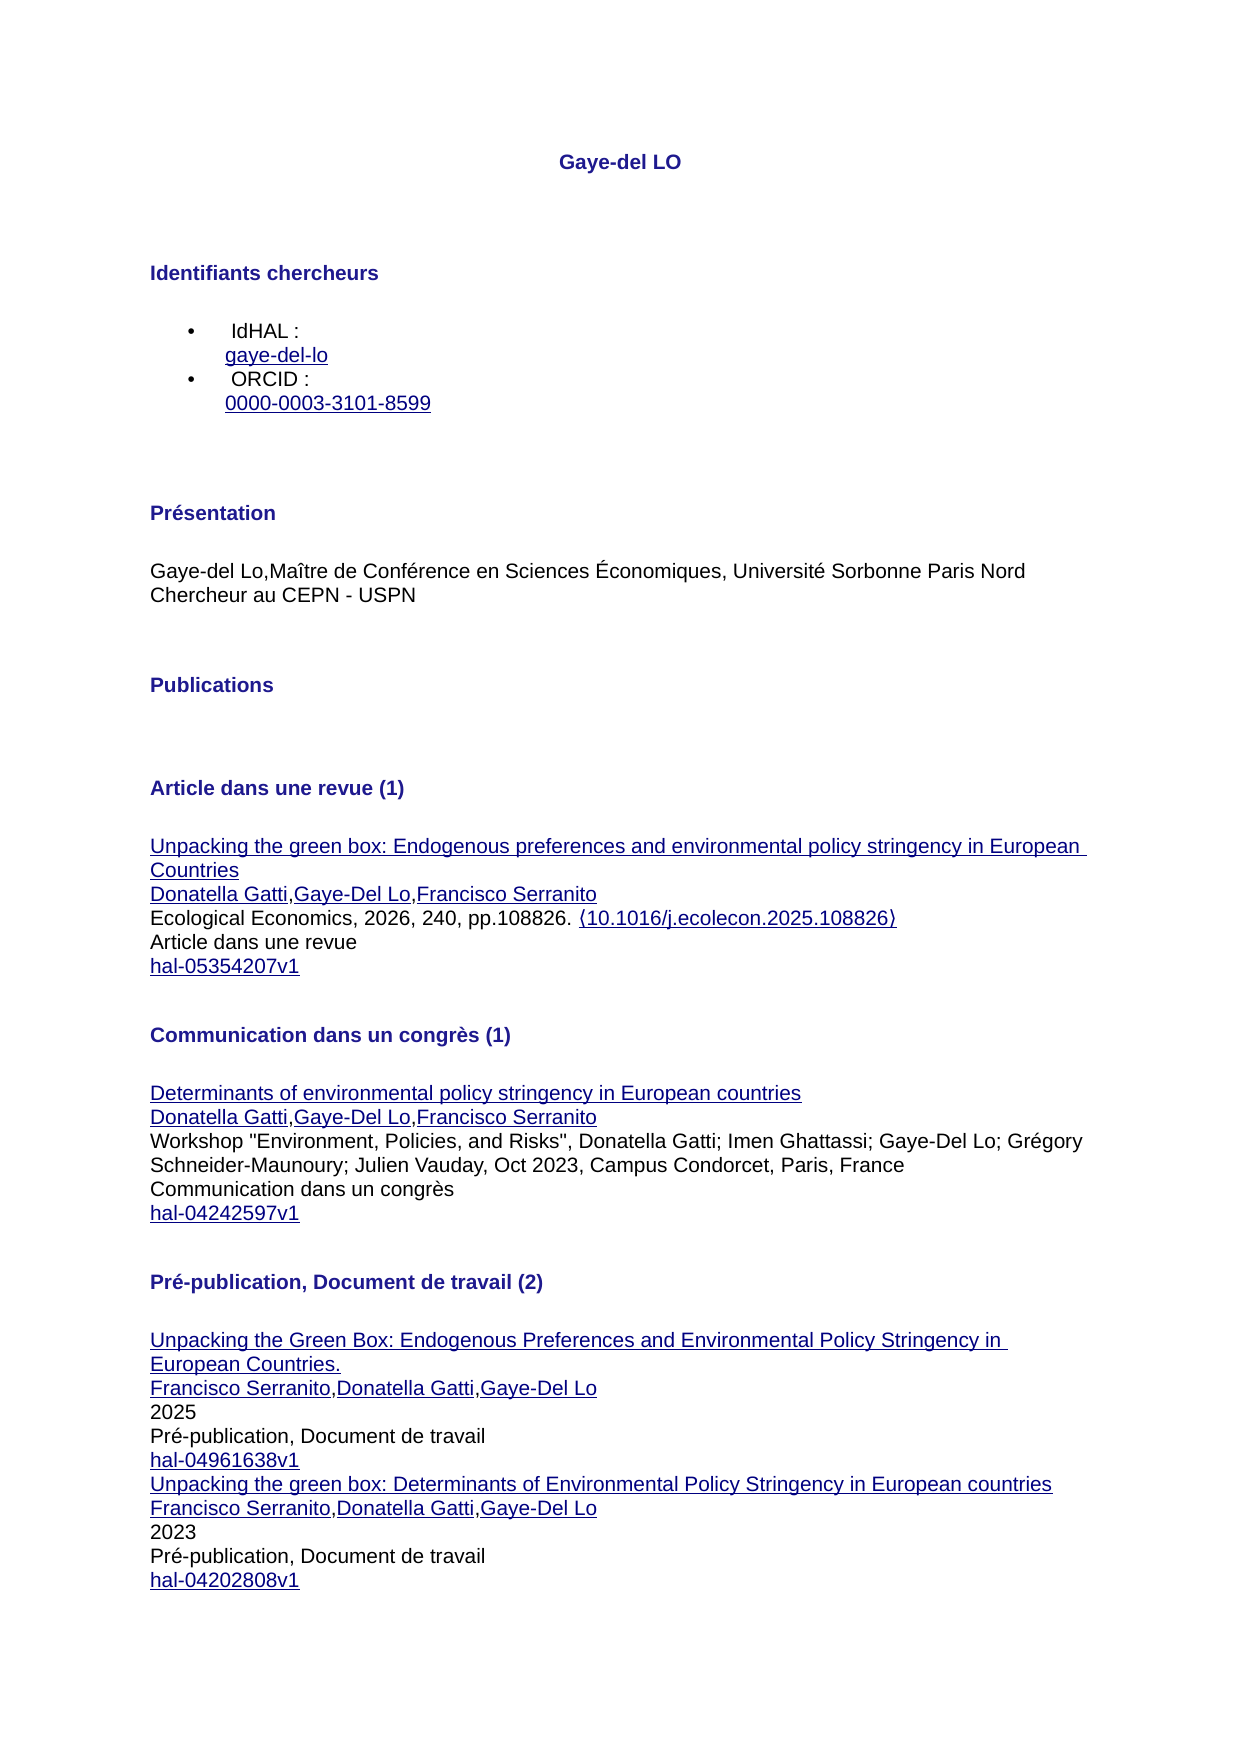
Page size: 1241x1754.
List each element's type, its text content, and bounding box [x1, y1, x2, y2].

list 0000-0003-3101-8599 [187, 391, 1090, 414]
table_header Unpacking the Green Box: Endogenous Preferences and Environmental Policy Stringency in European Countries. Francisco Serranito,Donatella Gatti,Gaye-Del Lo 2025 Pré-publication, Document de travail hal-04961638v1 [150, 1328, 1090, 1472]
table_header Unpacking the green box: Endogenous preferences and environmental policy stringency in European Countries Donatella Gatti,Gaye-Del Lo,Francisco Serranito Ecological Economics, 2026, 240, pp.108826. ⟨10.1016/j.ecolecon.2025.108826⟩ Article dans une revue hal-05354207v1 [150, 834, 1090, 978]
table_header Determinants of environmental policy stringency in European countries Donatella Gatti,Gaye-Del Lo,Francisco Serranito Workshop "Environment, Policies, and Risks", Donatella Gatti; Imen Ghattassi; Gaye-Del Lo; Grégory Schneider-Maunoury; Julien Vauday, Oct 2023, Campus Condorcet, Paris, France Communication dans un congrès hal-04242597v1 [150, 1081, 1090, 1225]
subtitle Identifiants chercheurs [150, 260, 1090, 284]
subtitle Pré-publication, Document de travail (2) [150, 1270, 1090, 1294]
subtitle Communication dans un congrès (1) [150, 1023, 1090, 1047]
table_cell Unpacking the green box: Determinants of Environmental Policy Stringency in European countries Francisco Serranito,Donatella Gatti,Gaye-Del Lo 2023 Pré-publication, Document de travail hal-04202808v1 [150, 1472, 1090, 1592]
subtitle Article dans une revue (1) [150, 776, 1090, 800]
list ORCID : [187, 367, 1090, 391]
list gaye-del-lo [187, 343, 1090, 367]
subtitle Gaye-del LO [150, 150, 1090, 174]
list IdHAL : [187, 319, 1090, 343]
subtitle Publications [150, 673, 1090, 697]
text Gaye-del Lo,Maître de Conférence en Sciences Économiques, Université Sorbonne Paris Nord Chercheur au CEPN - USPN [150, 559, 1090, 607]
subtitle Présentation [150, 501, 1090, 525]
